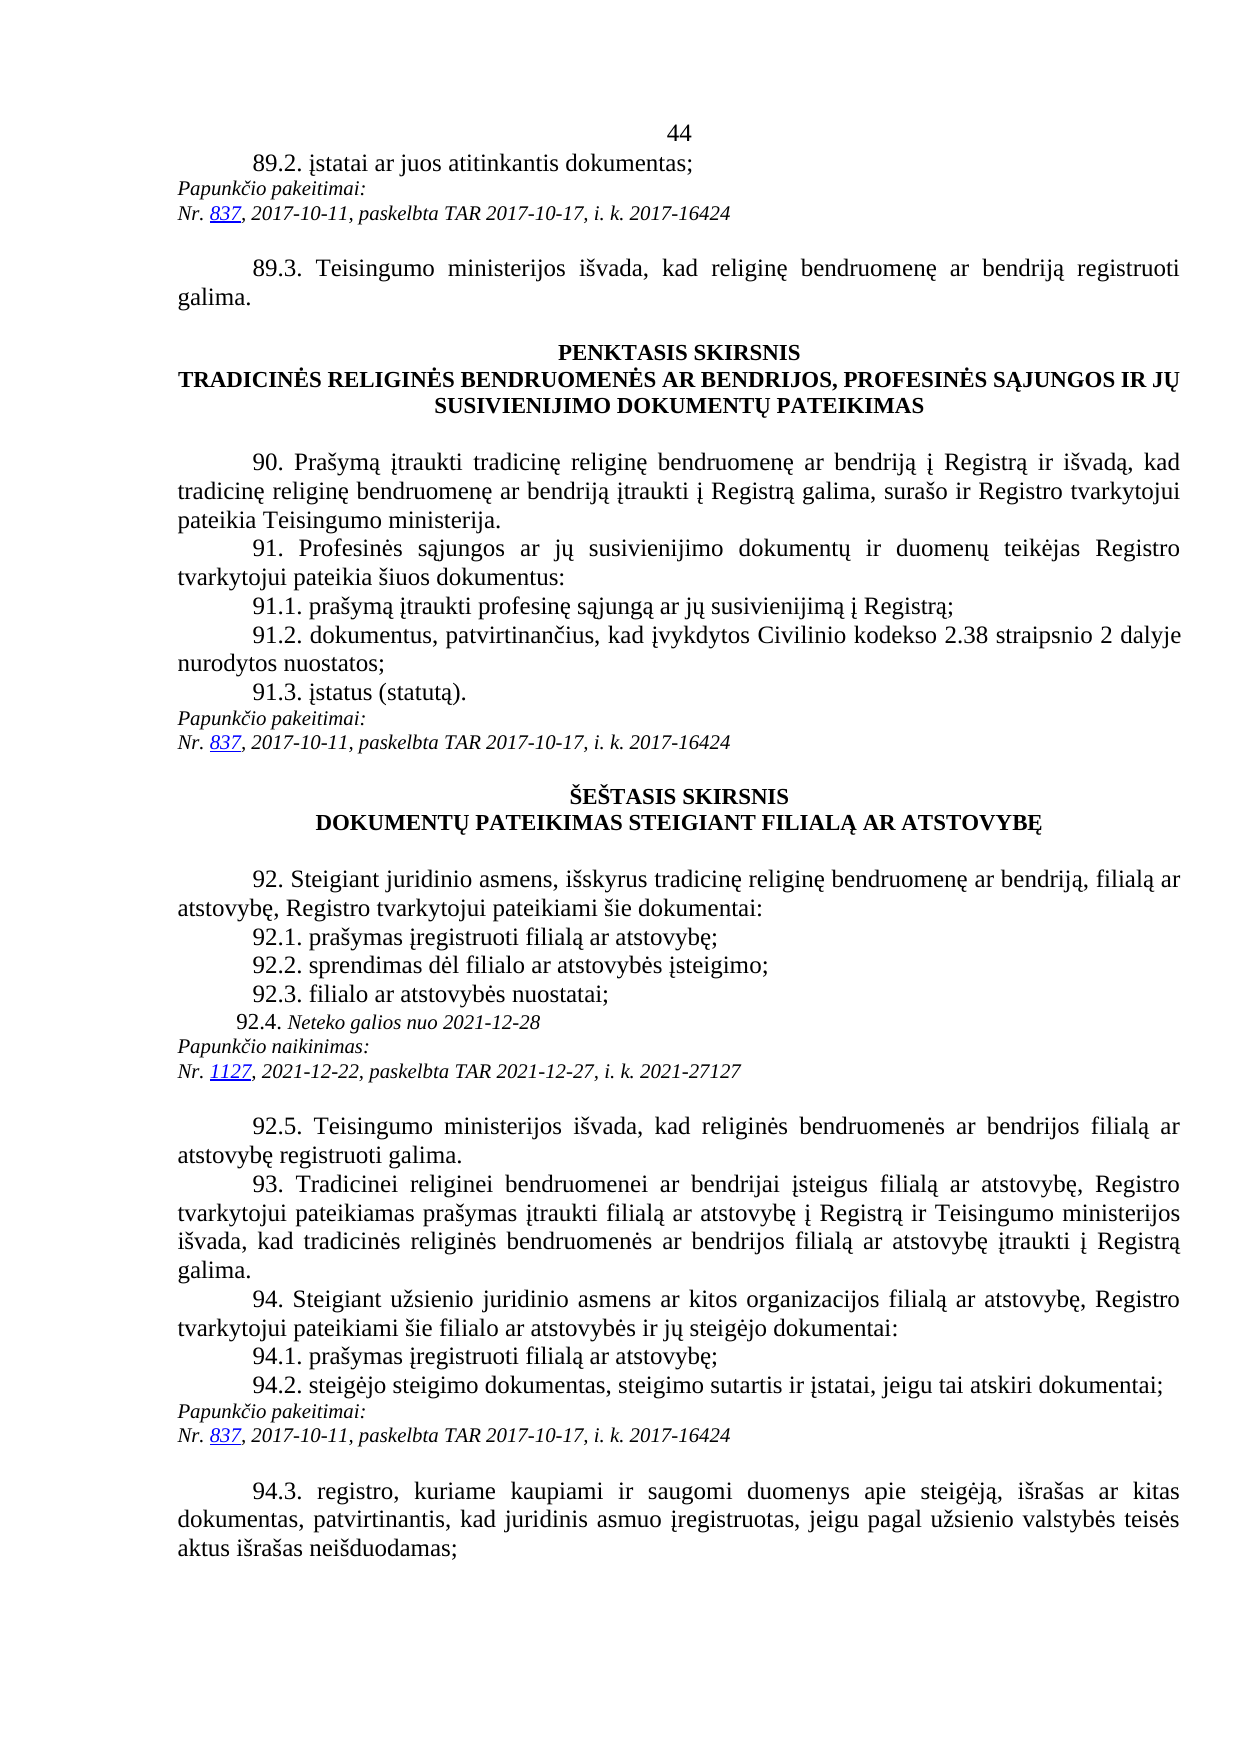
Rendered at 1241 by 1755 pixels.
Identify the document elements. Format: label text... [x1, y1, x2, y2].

text 89.3. Teisingumo ministerijos išvada, kad religinę bendruomenę ar bendriją registruoti galima. [177, 253, 1181, 311]
text 92.5. Teisingumo ministerijos išvada, kad religinės bendruomenės ar bendrijos filialą ar atstovybę registruoti galima. [177, 1111, 1181, 1169]
text Nr. 837, 2017-10-11, paskelbta TAR 2017-10-17, i. k. 2017-16424 [177, 200, 1181, 224]
text 92.1. prašymas įregistruoti filialą ar atstovybę; [177, 922, 1181, 951]
text Papunkčio pakeitimai: [177, 176, 1181, 200]
text 94. Steigiant užsienio juridinio asmens ar kitos organizacijos filialą ar atstovybę, Registro tvarkytojui pateikiami šie filialo ar atstovybės ir jų steigėjo dokumentai: [177, 1284, 1181, 1341]
text 90. Prašymą įtraukti tradicinę religinę bendruomenę ar bendriją į Registrą ir išvadą, kad tradicinę religinę bendruomenę ar bendriją įtraukti į Registrą galima, surašo ir Registro tvarkytojui pateikia Teisingumo ministerija. [177, 447, 1181, 533]
text 92.2. sprendimas dėl filialo ar atstovybės įsteigimo; [177, 951, 1181, 979]
text 94.1. prašymas įregistruoti filialą ar atstovybę; [177, 1341, 1181, 1370]
text 92.3. filialo ar atstovybės nuostatai; [177, 979, 1181, 1008]
text 94.3. registro, kuriame kaupiami ir saugomi duomenys apie steigėją, išrašas ar kitas dokumentas, patvirtinantis, kad juridinis asmuo įregistruotas, jeigu pagal užsienio valstybės teisės aktus išrašas neišduodamas; [177, 1476, 1181, 1562]
text 91.2. dokumentus, patvirtinančius, kad įvykdytos Civilinio kodekso 2.38 straipsnio 2 dalyje nurodytos nuostatos; [177, 620, 1181, 677]
text PENKTASIS SKIRSNIS [177, 339, 1181, 366]
text 91.3. įstatus (statutą). [177, 677, 1181, 706]
text 92.4. Neteko galios nuo 2021-12-28 [177, 1008, 1181, 1034]
text Nr. 837, 2017-10-11, paskelbta TAR 2017-10-17, i. k. 2017-16424 [177, 1423, 1181, 1447]
text ŠEŠTASIS SKIRSNIS [177, 783, 1181, 809]
text 91. Profesinės sąjungos ar jų susivienijimo dokumentų ir duomenų teikėjas Registro tvarkytojui pateikia šiuos dokumentus: [177, 533, 1181, 591]
text 89.2. įstatai ar juos atitinkantis dokumentas; [177, 148, 1181, 176]
text Papunkčio naikinimas: [177, 1034, 1181, 1058]
text 92. Steigiant juridinio asmens, išskyrus tradicinę religinę bendruomenę ar bendriją, filialą ar atstovybę, Registro tvarkytojui pateikiami šie dokumentai: [177, 864, 1181, 922]
text DOKUMENTŲ PATEIKIMAS STEIGIANT FILIALĄ AR ATSTOVYBĘ [177, 809, 1181, 836]
text Nr. 1127, 2021-12-22, paskelbta TAR 2021-12-27, i. k. 2021-27127 [177, 1058, 1181, 1083]
text Papunkčio pakeitimai: [177, 706, 1181, 730]
text TRADICINĖS RELIGINĖS BENDRUOMENĖS AR BENDRIJOS, PROFESINĖS SĄJUNGOS IR JŲ SUSIVIENIJIMO DOKUMENTŲ PATEIKIMAS [177, 366, 1181, 418]
text Papunkčio pakeitimai: [177, 1399, 1181, 1423]
text 94.2. steigėjo steigimo dokumentas, steigimo sutartis ir įstatai, jeigu tai atskiri dokumentai; [177, 1370, 1181, 1399]
text Nr. 837, 2017-10-11, paskelbta TAR 2017-10-17, i. k. 2017-16424 [177, 730, 1181, 754]
text 91.1. prašymą įtraukti profesinę sąjungą ar jų susivienijimą į Registrą; [177, 591, 1181, 620]
text 93. Tradicinei religinei bendruomenei ar bendrijai įsteigus filialą ar atstovybę, Registro tvarkytojui pateikiamas prašymas įtraukti filialą ar atstovybę į Registrą ir Teisingumo ministerijos išvada, kad tradicinės religinės bendruomenės ar bendrijos filialą ar atstovybę įtraukti į Registrą galima. [177, 1169, 1181, 1284]
